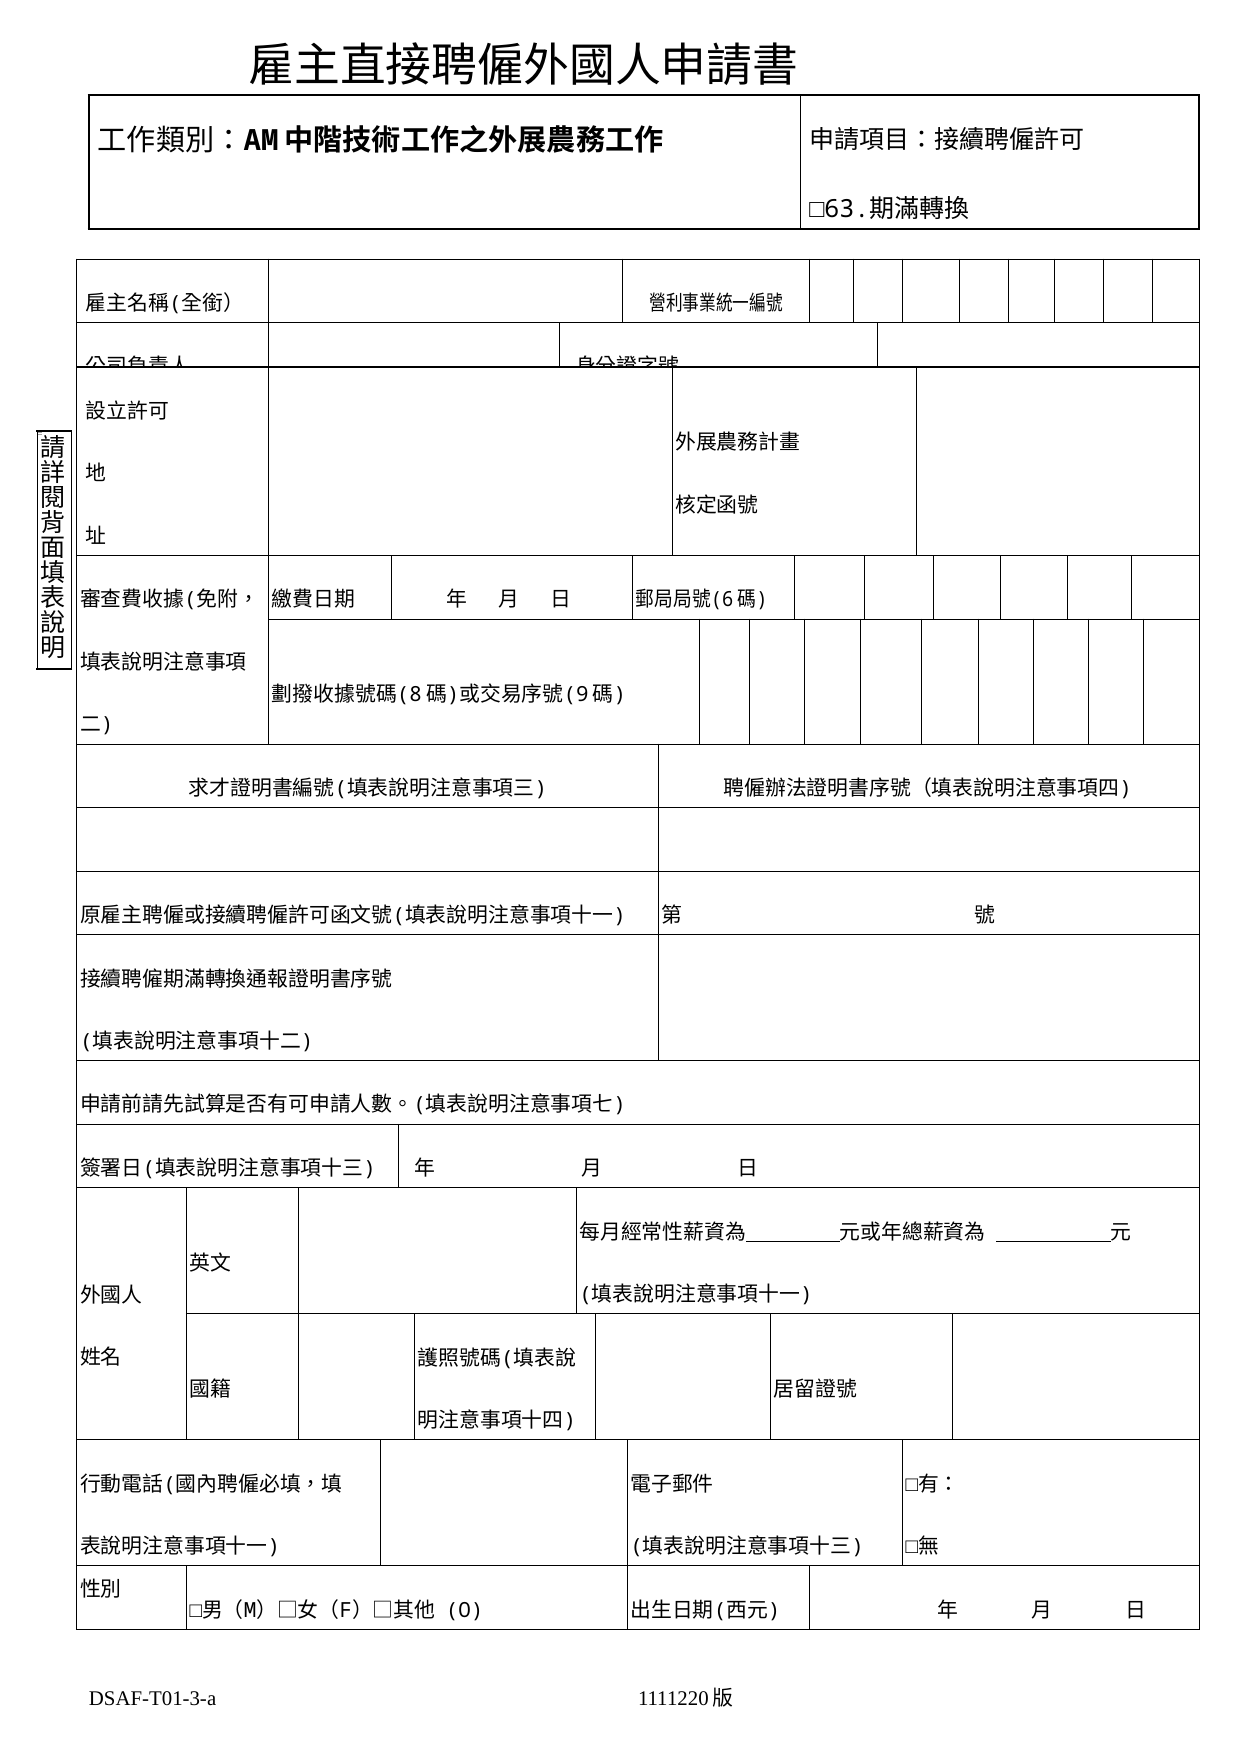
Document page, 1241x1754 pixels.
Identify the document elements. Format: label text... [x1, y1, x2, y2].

table_cell [922, 620, 978, 743]
table_cell 繳費日期 [269, 556, 391, 618]
table_header 營利事業統一編號 [623, 260, 809, 322]
table_cell 年 月 日 [399, 1125, 1199, 1187]
table_cell [659, 935, 1199, 1060]
table_cell [953, 1314, 1199, 1439]
table_cell 身分證字號 [560, 323, 877, 366]
table_cell 郵局局號(6碼) [633, 556, 794, 618]
table_cell [805, 620, 860, 743]
table_cell 電子郵件 (填表說明注意事項十三) [628, 1440, 902, 1565]
table_cell [596, 1314, 770, 1439]
table_cell [917, 368, 1199, 555]
table_cell 申請前請先試算是否有可申請人數。(填表說明注意事項七) [77, 1061, 1199, 1124]
table_cell □男（M）□女（F）□其他 (O) [187, 1566, 627, 1629]
table_header 申請項目：接續聘僱許可 □63.期滿轉換 [801, 96, 1198, 228]
table_cell [795, 556, 864, 618]
table_cell 接續聘僱期滿轉換通報證明書序號 (填表說明注意事項十二) [77, 935, 658, 1060]
table_cell 居留證號 [771, 1314, 952, 1439]
table_cell 審查費收據(免附，填表說明注意事項二) [77, 556, 268, 743]
table_cell 求才證明書編號(填表說明注意事項三) [77, 745, 658, 807]
table_cell 年 月 日 [392, 556, 632, 618]
table_cell 設立許可 地 址 [77, 368, 268, 555]
table_cell [878, 323, 1199, 366]
table_cell 原雇主聘僱或接續聘僱許可函文號(填表說明注意事項十一) [77, 872, 658, 934]
subtitle 雇主直接聘僱外國人申請書 [248, 28, 1007, 94]
table_cell [865, 556, 933, 618]
table_cell [750, 620, 804, 743]
table_cell [1068, 556, 1131, 618]
table_cell [659, 808, 1199, 871]
table_cell [381, 1440, 627, 1565]
table_cell [700, 620, 749, 743]
table_cell [1001, 556, 1067, 618]
table_cell 第 號 [659, 872, 1199, 934]
table_cell 外國人 姓名 [77, 1188, 186, 1439]
table_header 雇主名稱(全銜） [77, 260, 268, 322]
table_cell 外展農務計畫 核定函號 [673, 368, 916, 555]
table_header 工作類別：AM中階技術工作之外展農務工作 [90, 96, 800, 228]
table_cell 年 月 日 [810, 1566, 1199, 1629]
table_cell [979, 620, 1033, 743]
table_header [854, 260, 902, 322]
table_cell 公司負責人 [77, 323, 268, 366]
table_cell [861, 620, 921, 743]
table_cell 簽署日(填表說明注意事項十三) [77, 1125, 398, 1187]
table_cell [1089, 620, 1143, 743]
table_cell [269, 368, 672, 555]
table_header [1055, 260, 1103, 322]
table_cell 性別 [77, 1566, 186, 1629]
text 請詳閱背面填表說明 [38, 432, 71, 668]
table_header [960, 260, 1008, 322]
table_cell [1132, 556, 1199, 618]
table_header [269, 260, 622, 322]
table_cell 劃撥收據號碼(8碼)或交易序號(9碼) [269, 620, 699, 743]
table_cell [934, 556, 1000, 618]
table_cell 國籍 [187, 1314, 298, 1439]
table_cell [77, 808, 658, 871]
table_header [1009, 260, 1054, 322]
table_cell 聘僱辦法證明書序號（填表說明注意事項四) [659, 745, 1199, 807]
table_header [1153, 260, 1199, 322]
table_header [903, 260, 959, 322]
table_cell 英文 [187, 1188, 298, 1313]
table_cell [299, 1314, 414, 1439]
table_cell □有： □無 [903, 1440, 1199, 1565]
table_cell [299, 1188, 576, 1313]
table_cell 行動電話(國內聘僱必填，填表說明注意事項十一) [77, 1440, 380, 1565]
table_cell [1034, 620, 1088, 743]
table_header [810, 260, 853, 322]
table_cell [269, 323, 559, 366]
table_cell 每月經常性薪資為 元或年總薪資為 元 (填表說明注意事項十一) [577, 1188, 1199, 1313]
table_cell 出生日期(西元) [628, 1566, 809, 1629]
table_header [1104, 260, 1152, 322]
table_cell 護照號碼(填表說明注意事項十四) [415, 1314, 595, 1439]
table_cell [1144, 620, 1199, 743]
